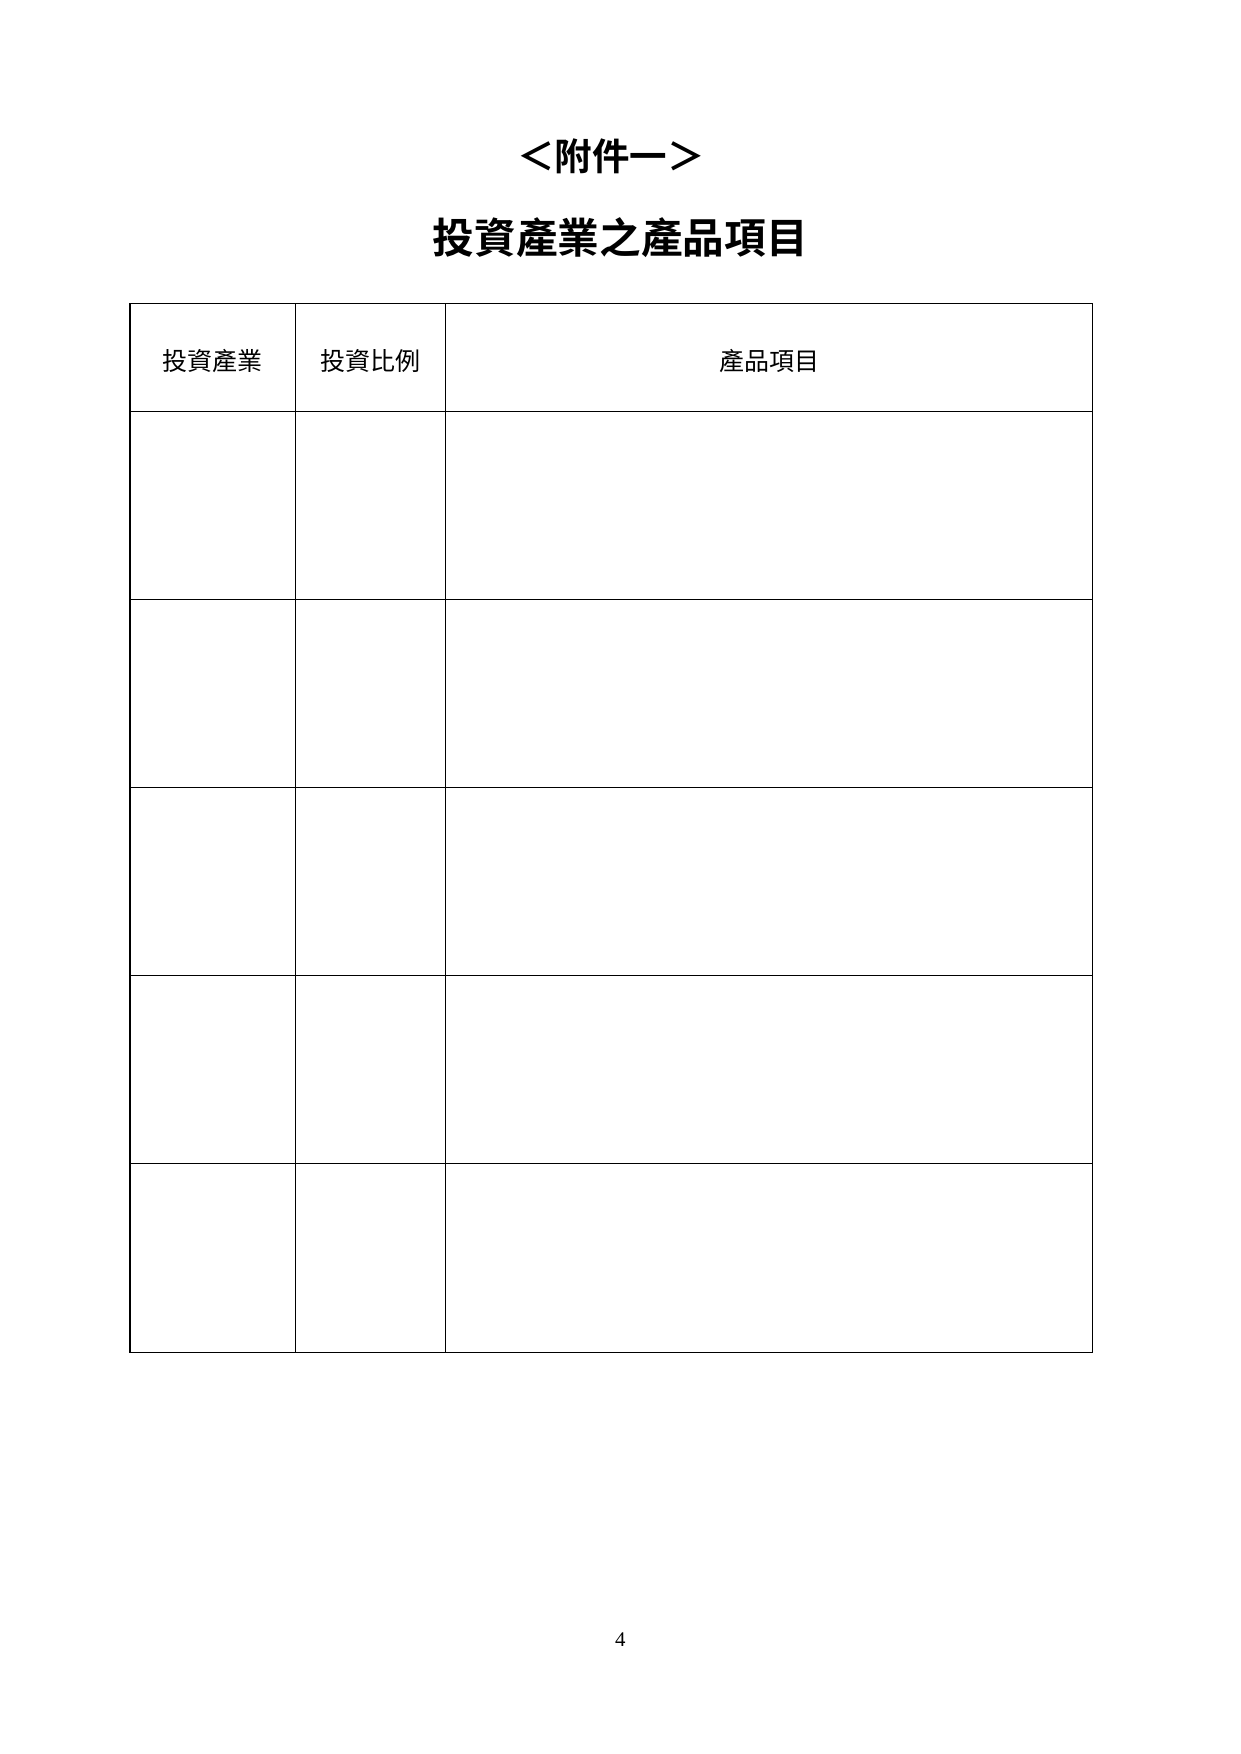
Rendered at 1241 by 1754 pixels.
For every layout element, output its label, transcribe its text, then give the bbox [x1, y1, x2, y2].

text 投資產業之產品項目 [130, 220, 1110, 262]
table_header 產品項目 [446, 304, 1092, 411]
table_cell [296, 412, 445, 599]
table_cell [131, 1164, 295, 1352]
table_cell [446, 1164, 1092, 1352]
table_cell [446, 600, 1092, 787]
table_cell [296, 600, 445, 787]
table_cell [446, 412, 1092, 599]
table_cell [131, 976, 295, 1163]
table_header 投資產業 [131, 304, 295, 411]
table_cell [296, 976, 445, 1163]
table_cell [131, 788, 295, 975]
table_cell [446, 788, 1092, 975]
text ＜附件一＞ [130, 137, 1110, 178]
table_cell [296, 788, 445, 975]
table_header 投資比例 [296, 304, 445, 411]
table_cell [131, 412, 295, 599]
table_cell [296, 1164, 445, 1352]
table_cell [446, 976, 1092, 1163]
table_cell [131, 600, 295, 787]
